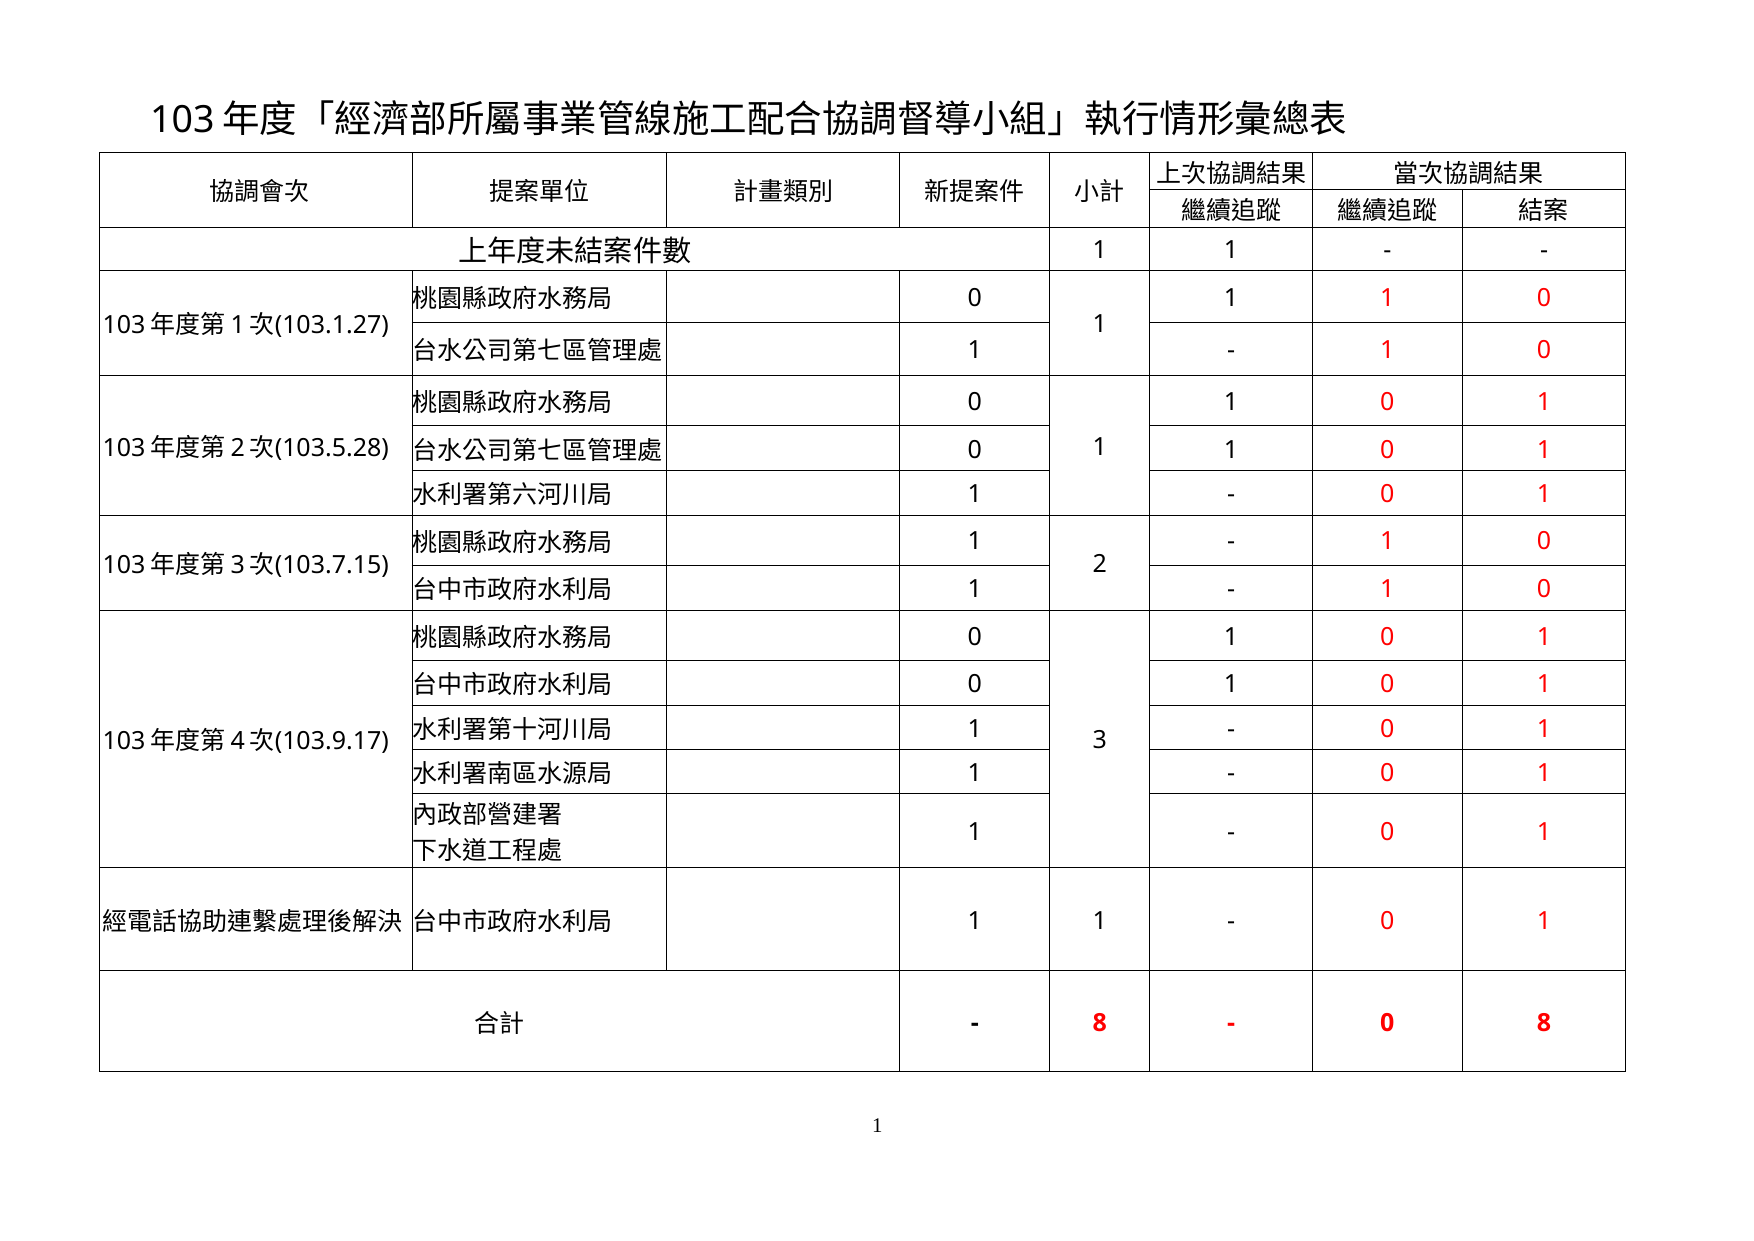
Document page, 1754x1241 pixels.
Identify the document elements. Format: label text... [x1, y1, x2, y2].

table_cell 1 [1150, 376, 1312, 425]
table_cell 桃園縣政府水務局 [413, 516, 666, 565]
table_cell 繼續追蹤 [1150, 190, 1312, 227]
table_cell 1 [1463, 706, 1625, 749]
table_cell [667, 750, 899, 793]
table_cell 合計 [100, 971, 899, 1071]
table_cell 1 [1313, 323, 1462, 375]
table_cell 0 [1313, 750, 1462, 793]
table_cell 2 [1050, 516, 1149, 610]
table_cell 0 [900, 426, 1049, 470]
table_cell 1 [1463, 750, 1625, 793]
table_cell 0 [1463, 271, 1625, 322]
table_cell 1 [900, 794, 1049, 867]
table_cell 0 [900, 271, 1049, 322]
table_cell [667, 516, 899, 565]
table_header 小計 [1050, 153, 1149, 227]
table_cell 台水公司第七區管理處 [413, 323, 666, 375]
table_cell 1 [1463, 611, 1625, 660]
table_cell - [1150, 323, 1312, 375]
table_cell 上年度未結案件數 [100, 228, 1049, 270]
table_cell 8 [1050, 971, 1149, 1071]
table_cell [667, 566, 899, 610]
table_cell [667, 271, 899, 322]
table_cell 0 [900, 611, 1049, 660]
table_cell 1 [1150, 611, 1312, 660]
table_cell 1 [900, 566, 1049, 610]
table_cell 1 [900, 706, 1049, 749]
table_cell 0 [1313, 794, 1462, 867]
table_cell 0 [1313, 868, 1462, 970]
table_cell [667, 426, 899, 470]
table_cell 台水公司第七區管理處 [413, 426, 666, 470]
table_cell 0 [900, 376, 1049, 425]
table_cell 3 [1050, 611, 1149, 867]
table_cell 1 [1050, 868, 1149, 970]
table_cell 1 [1463, 471, 1625, 514]
table_cell [667, 794, 899, 867]
table_cell 水利署第六河川局 [413, 471, 666, 514]
table_cell 水利署南區水源局 [413, 750, 666, 793]
table_cell - [1150, 516, 1312, 565]
table_header 上次協調結果 [1150, 153, 1312, 189]
table_cell 1 [900, 471, 1049, 514]
table_cell 1 [1050, 271, 1149, 375]
table_cell 1 [1313, 271, 1462, 322]
table_cell 1 [1150, 271, 1312, 322]
table_cell 1 [1463, 376, 1625, 425]
table_cell [667, 376, 899, 425]
table_cell - [1150, 868, 1312, 970]
table_header 協調會次 [100, 153, 412, 227]
table_cell [667, 868, 899, 970]
table_cell - [1150, 471, 1312, 514]
table_cell 103年度第3次(103.7.15) [100, 516, 412, 610]
table_cell 內政部營建署 下水道工程處 [413, 794, 666, 867]
table_header 當次協調結果 [1313, 153, 1625, 189]
table_header 計畫類別 [667, 153, 899, 227]
table_cell 0 [1313, 471, 1462, 514]
table_cell 0 [900, 661, 1049, 705]
table_cell - [1150, 750, 1312, 793]
table_cell 0 [1463, 323, 1625, 375]
table_cell 1 [900, 750, 1049, 793]
table_cell 1 [1313, 516, 1462, 565]
table_cell 0 [1463, 566, 1625, 610]
table_cell 1 [1463, 661, 1625, 705]
table_header 新提案件 [900, 153, 1049, 227]
table_cell 0 [1463, 516, 1625, 565]
table_cell 1 [1150, 426, 1312, 470]
table_cell 台中市政府水利局 [413, 868, 666, 970]
table_cell 繼續追蹤 [1313, 190, 1462, 227]
table_cell - [1313, 228, 1462, 270]
table_cell [667, 471, 899, 514]
table_cell 0 [1313, 426, 1462, 470]
table_cell - [1150, 971, 1312, 1071]
table_cell 1 [1050, 376, 1149, 514]
table_cell 1 [900, 323, 1049, 375]
table_cell 桃園縣政府水務局 [413, 376, 666, 425]
table_cell 1 [1463, 426, 1625, 470]
table_cell - [1150, 566, 1312, 610]
table_cell 1 [1313, 566, 1462, 610]
table_cell 0 [1313, 661, 1462, 705]
table_cell 0 [1313, 971, 1462, 1071]
table_cell 台中市政府水利局 [413, 566, 666, 610]
table_cell 103年度第4次(103.9.17) [100, 611, 412, 867]
table_cell 8 [1463, 971, 1625, 1071]
table_cell 台中市政府水利局 [413, 661, 666, 705]
table_cell 結案 [1463, 190, 1625, 227]
table_cell 水利署第十河川局 [413, 706, 666, 749]
table_cell 經電話協助連繫處理後解決 [100, 868, 412, 970]
table_cell 0 [1313, 706, 1462, 749]
table_cell 1 [1463, 868, 1625, 970]
table_cell [667, 661, 899, 705]
table_cell 103年度第1次(103.1.27) [100, 271, 412, 375]
table_cell 桃園縣政府水務局 [413, 271, 666, 322]
table_cell 1 [900, 868, 1049, 970]
table_cell 1 [900, 516, 1049, 565]
table_cell 1 [1463, 794, 1625, 867]
table_cell [667, 611, 899, 660]
table_cell 103年度第2次(103.5.28) [100, 376, 412, 514]
table_cell - [1463, 228, 1625, 270]
table_cell [667, 706, 899, 749]
table_cell [667, 323, 899, 375]
table_cell 1 [1150, 228, 1312, 270]
table_cell - [1150, 706, 1312, 749]
table_header 提案單位 [413, 153, 666, 227]
table_cell 桃園縣政府水務局 [413, 611, 666, 660]
table_cell - [1150, 794, 1312, 867]
table_cell 0 [1313, 611, 1462, 660]
table_cell 1 [1050, 228, 1149, 270]
table_cell 1 [1150, 661, 1312, 705]
table_cell - [900, 971, 1049, 1071]
table_cell 0 [1313, 376, 1462, 425]
